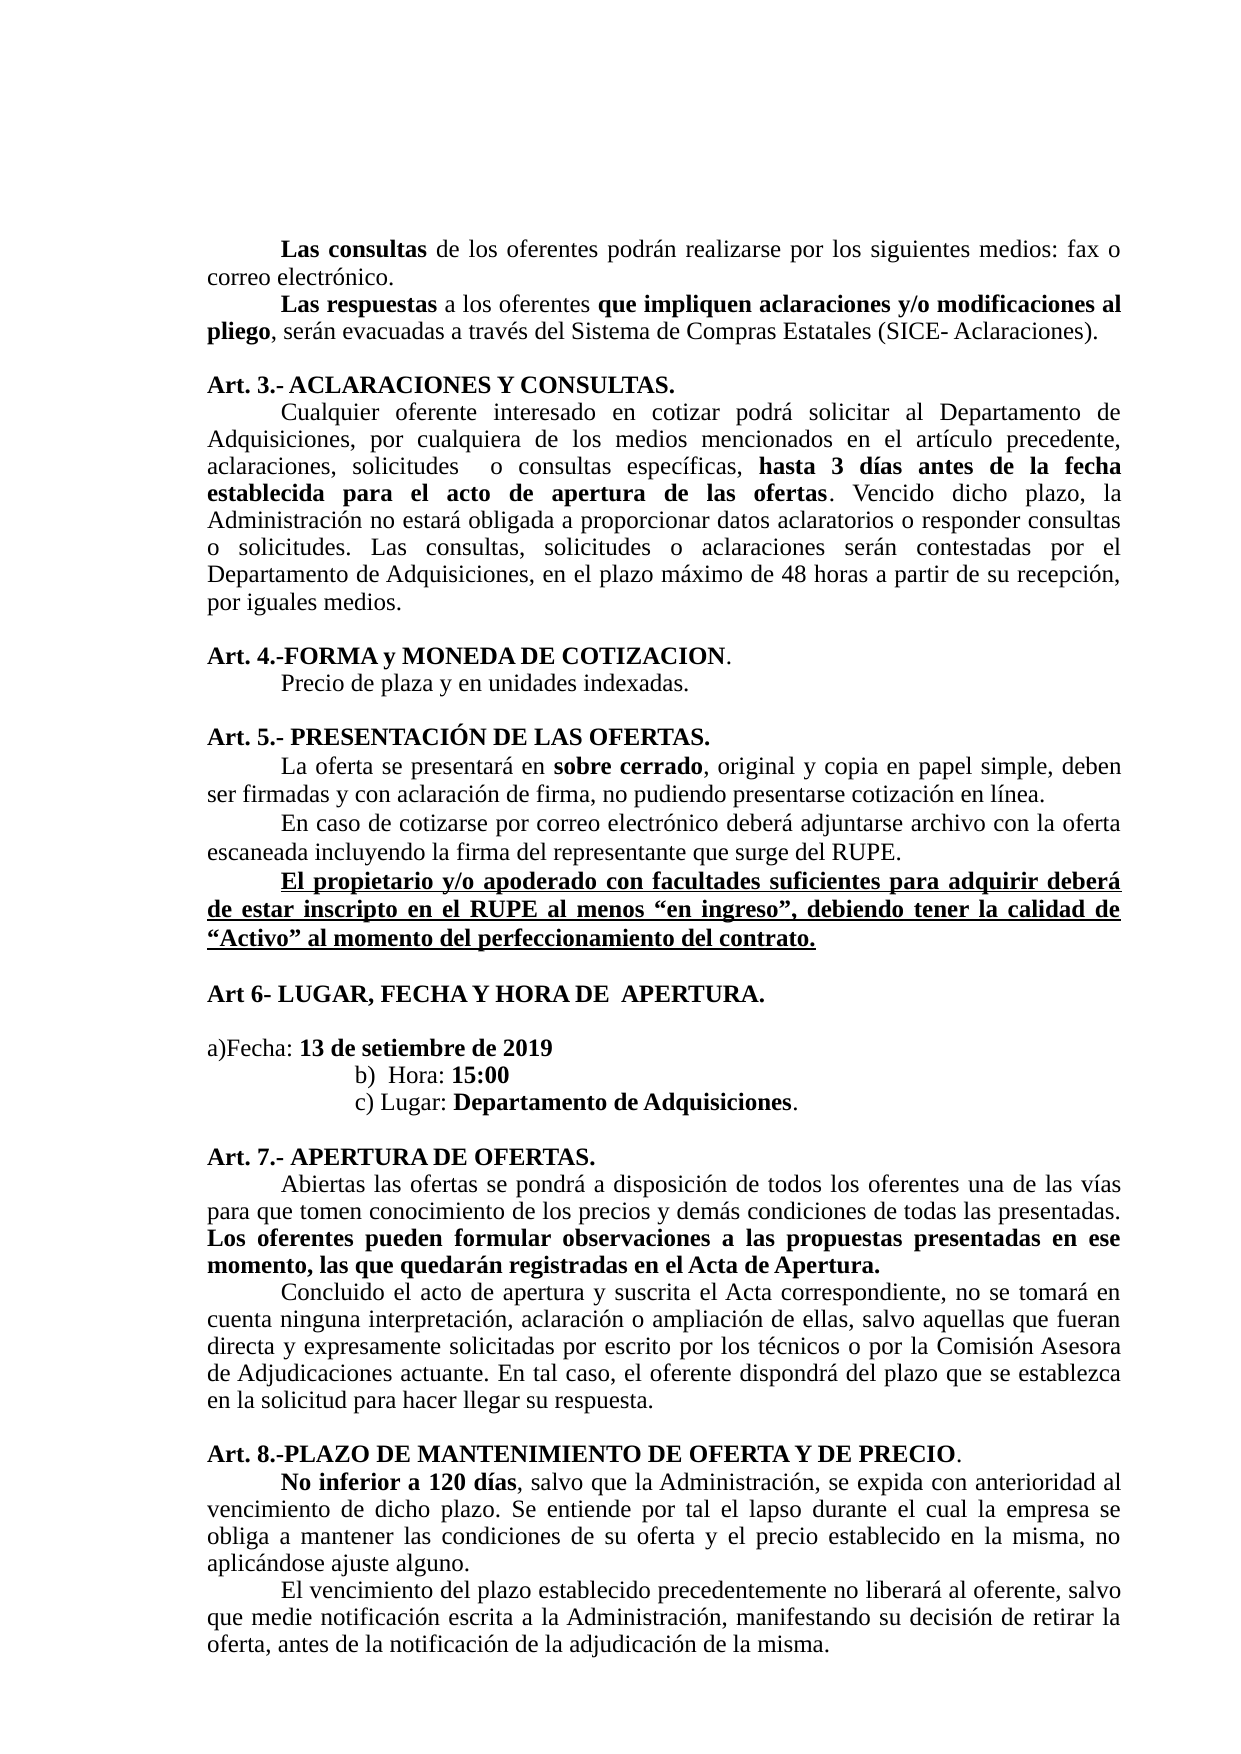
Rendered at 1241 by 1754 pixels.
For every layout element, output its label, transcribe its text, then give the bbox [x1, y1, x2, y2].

text Cualquier oferente interesado en cotizar podrá solicitar al Departamento de Adquisiciones, por cualquiera de los medios mencionados en el artículo precedente, aclaraciones, solicitudes o consultas específicas, hasta 3 días antes de la fecha establecida para el acto de apertura de las ofertas. Vencido dicho plazo, la Administración no estará obligada a proporcionar datos aclaratorios o responder consultas o solicitudes. Las consultas, solicitudes o aclaraciones serán contestadas por el Departamento de Adquisiciones, en el plazo máximo de 48 horas a partir de su recepción, por iguales medios. [207, 399, 1122, 615]
subtitle Art. 3.- ACLARACIONES Y CONSULTAS. [207, 372, 1122, 399]
text c) Lugar: Departamento de Adquisiciones. [207, 1089, 1122, 1116]
text En caso de cotizarse por correo electrónico deberá adjuntarse archivo con la oferta escaneada incluyendo la firma del representante que surge del RUPE. [207, 808, 1122, 866]
text Concluido el acto de apertura y suscrita el Acta correspondiente, no se tomará en cuenta ninguna interpretación, aclaración o ampliación de ellas, salvo aquellas que fueran directa y expresamente solicitadas por escrito por los técnicos o por la Comisión Asesora de Adjudicaciones actuante. En tal caso, el oferente dispondrá del plazo que se establezca en la solicitud para hacer llegar su respuesta. [207, 1279, 1122, 1414]
text No inferior a 120 días, salvo que la Administración, se expida con anterioridad al vencimiento de dicho plazo. Se entiende por tal el lapso durante el cual la empresa se obliga a mantener las condiciones de su oferta y el precio establecido en la misma, no aplicándose ajuste alguno. [207, 1468, 1122, 1577]
subtitle Art. 7.- APERTURA DE OFERTAS. [207, 1143, 1122, 1170]
text La oferta se presentará en sobre cerrado, original y copia en papel simple, deben ser firmadas y con aclaración de firma, no pudiendo presentarse cotización en línea. [207, 751, 1122, 808]
text Art. 8.-PLAZO DE MANTENIMIENTO DE OFERTA Y DE PRECIO. [207, 1441, 1122, 1468]
text Art. 5.- PRESENTACIÓN DE LAS OFERTAS. [207, 724, 1122, 751]
text El propietario y/o apoderado con facultades suficientes para adquirir deberá de estar inscripto en el RUPE al menos “en ingreso”, debiendo tener la calidad de “Activo” al momento del perfeccionamiento del contrato. [207, 866, 1122, 952]
text Art 6- LUGAR, FECHA Y HORA DE APERTURA. [207, 981, 1122, 1008]
text b) Hora: 15:00 [207, 1062, 1122, 1089]
text Las consultas de los oferentes podrán realizarse por los siguientes medios: fax o correo electrónico. [207, 236, 1122, 290]
text Las respuestas a los oferentes que impliquen aclaraciones y/o modificaciones al pliego, serán evacuadas a través del Sistema de Compras Estatales (SICE- Aclaraciones). [207, 290, 1122, 344]
text El vencimiento del plazo establecido precedentemente no liberará al oferente, salvo que medie notificación escrita a la Administración, manifestando su decisión de retirar la oferta, antes de la notificación de la adjudicación de la misma. [207, 1577, 1122, 1658]
text Precio de plaza y en unidades indexadas. [207, 669, 1122, 697]
text Art. 4.-FORMA y MONEDA DE COTIZACION. [207, 642, 1122, 669]
list Fecha: 13 de setiembre de 2019 [207, 1035, 1122, 1062]
text Abiertas las ofertas se pondrá a disposición de todos los oferentes una de las vías para que tomen conocimiento de los precios y demás condiciones de todas las presentadas. Los oferentes pueden formular observaciones a las propuestas presentadas en ese momento, las que quedarán registradas en el Acta de Apertura. [207, 1170, 1122, 1279]
